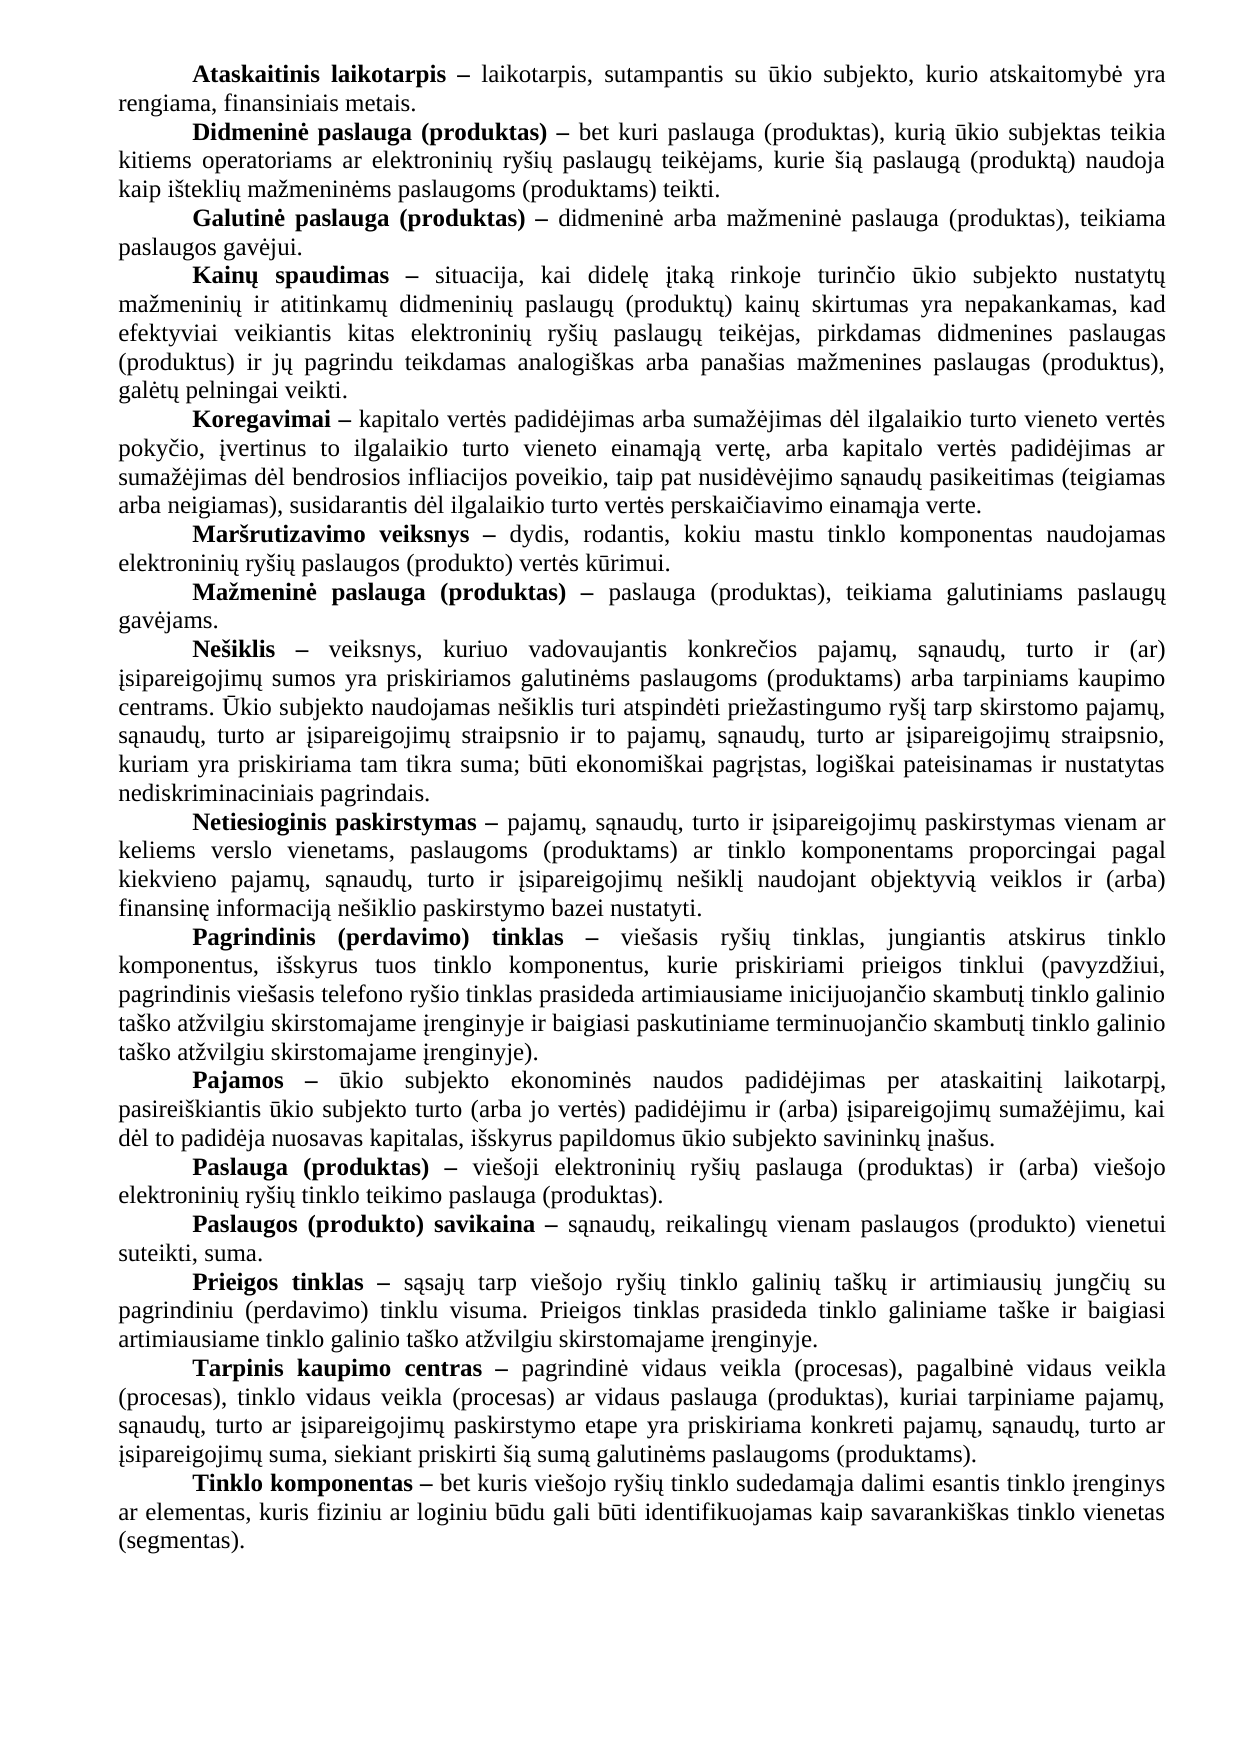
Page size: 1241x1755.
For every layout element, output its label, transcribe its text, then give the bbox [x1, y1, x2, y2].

text Paslauga (produktas) – viešoji elektroninių ryšių paslauga (produktas) ir (arba) viešojo elektroninių ryšių tinklo teikimo paslauga (produktas). [118, 1152, 1166, 1209]
text Kainų spaudimas – situacija, kai didelę įtaką rinkoje turinčio ūkio subjekto nustatytų mažmeninių ir atitinkamų didmeninių paslaugų (produktų) kainų skirtumas yra nepakankamas, kad efektyviai veikiantis kitas elektroninių ryšių paslaugų teikėjas, pirkdamas didmenines paslaugas (produktus) ir jų pagrindu teikdamas analogiškas arba panašias mažmenines paslaugas (produktus), galėtų pelningai veikti. [118, 260, 1166, 404]
text Maršrutizavimo veiksnys – dydis, rodantis, kokiu mastu tinklo komponentas naudojamas elektroninių ryšių paslaugos (produkto) vertės kūrimui. [118, 519, 1166, 577]
text Tinklo komponentas – bet kuris viešojo ryšių tinklo sudedamąja dalimi esantis tinklo įrenginys ar elementas, kuris fiziniu ar loginiu būdu gali būti identifikuojamas kaip savarankiškas tinklo vienetas (segmentas). [118, 1468, 1166, 1554]
text Pagrindinis (perdavimo) tinklas – viešasis ryšių tinklas, jungiantis atskirus tinklo komponentus, išskyrus tuos tinklo komponentus, kurie priskiriami prieigos tinklui (pavyzdžiui, pagrindinis viešasis telefono ryšio tinklas prasideda artimiausiame inicijuojančio skambutį tinklo galinio taško atžvilgiu skirstomajame įrenginyje ir baigiasi paskutiniame terminuojančio skambutį tinklo galinio taško atžvilgiu skirstomajame įrenginyje). [118, 922, 1166, 1065]
text Mažmeninė paslauga (produktas) – paslauga (produktas), teikiama galutiniams paslaugų gavėjams. [118, 577, 1166, 634]
text Didmeninė paslauga (produktas) – bet kuri paslauga (produktas), kurią ūkio subjektas teikia kitiems operatoriams ar elektroninių ryšių paslaugų teikėjams, kurie šią paslaugą (produktą) naudoja kaip išteklių mažmeninėms paslaugoms (produktams) teikti. [118, 117, 1166, 203]
text Pajamos – ūkio subjekto ekonominės naudos padidėjimas per ataskaitinį laikotarpį, pasireiškiantis ūkio subjekto turto (arba jo vertės) padidėjimu ir (arba) įsipareigojimų sumažėjimu, kai dėl to padidėja nuosavas kapitalas, išskyrus papildomus ūkio subjekto savininkų įnašus. [118, 1065, 1166, 1152]
text Nešiklis – veiksnys, kuriuo vadovaujantis konkrečios pajamų, sąnaudų, turto ir (ar) įsipareigojimų sumos yra priskiriamos galutinėms paslaugoms (produktams) arba tarpiniams kaupimo centrams. Ūkio subjekto naudojamas nešiklis turi atspindėti priežastingumo ryšį tarp skirstomo pajamų, sąnaudų, turto ar įsipareigojimų straipsnio ir to pajamų, sąnaudų, turto ar įsipareigojimų straipsnio, kuriam yra priskiriama tam tikra suma; būti ekonomiškai pagrįstas, logiškai pateisinamas ir nustatytas nediskriminaciniais pagrindais. [118, 634, 1166, 807]
text Paslaugos (produkto) savikaina – sąnaudų, reikalingų vienam paslaugos (produkto) vienetui suteikti, suma. [118, 1209, 1166, 1267]
text Tarpinis kaupimo centras – pagrindinė vidaus veikla (procesas), pagalbinė vidaus veikla (procesas), tinklo vidaus veikla (procesas) ar vidaus paslauga (produktas), kuriai tarpiniame pajamų, sąnaudų, turto ar įsipareigojimų paskirstymo etape yra priskiriama konkreti pajamų, sąnaudų, turto ar įsipareigojimų suma, siekiant priskirti šią sumą galutinėms paslaugoms (produktams). [118, 1353, 1166, 1468]
text Koregavimai – kapitalo vertės padidėjimas arba sumažėjimas dėl ilgalaikio turto vieneto vertės pokyčio, įvertinus to ilgalaikio turto vieneto einamąją vertę, arba kapitalo vertės padidėjimas ar sumažėjimas dėl bendrosios infliacijos poveikio, taip pat nusidėvėjimo sąnaudų pasikeitimas (teigiamas arba neigiamas), susidarantis dėl ilgalaikio turto vertės perskaičiavimo einamąja verte. [118, 404, 1166, 519]
text Netiesioginis paskirstymas – pajamų, sąnaudų, turto ir įsipareigojimų paskirstymas vienam ar keliems verslo vienetams, paslaugoms (produktams) ar tinklo komponentams proporcingai pagal kiekvieno pajamų, sąnaudų, turto ir įsipareigojimų nešiklį naudojant objektyvią veiklos ir (arba) finansinę informaciją nešiklio paskirstymo bazei nustatyti. [118, 807, 1166, 922]
text Galutinė paslauga (produktas) – didmeninė arba mažmeninė paslauga (produktas), teikiama paslaugos gavėjui. [118, 203, 1166, 260]
text Prieigos tinklas – sąsajų tarp viešojo ryšių tinklo galinių taškų ir artimiausių jungčių su pagrindiniu (perdavimo) tinklu visuma. Prieigos tinklas prasideda tinklo galiniame taške ir baigiasi artimiausiame tinklo galinio taško atžvilgiu skirstomajame įrenginyje. [118, 1267, 1166, 1353]
text Ataskaitinis laikotarpis – laikotarpis, sutampantis su ūkio subjekto, kurio atskaitomybė yra rengiama, finansiniais metais. [118, 59, 1166, 117]
